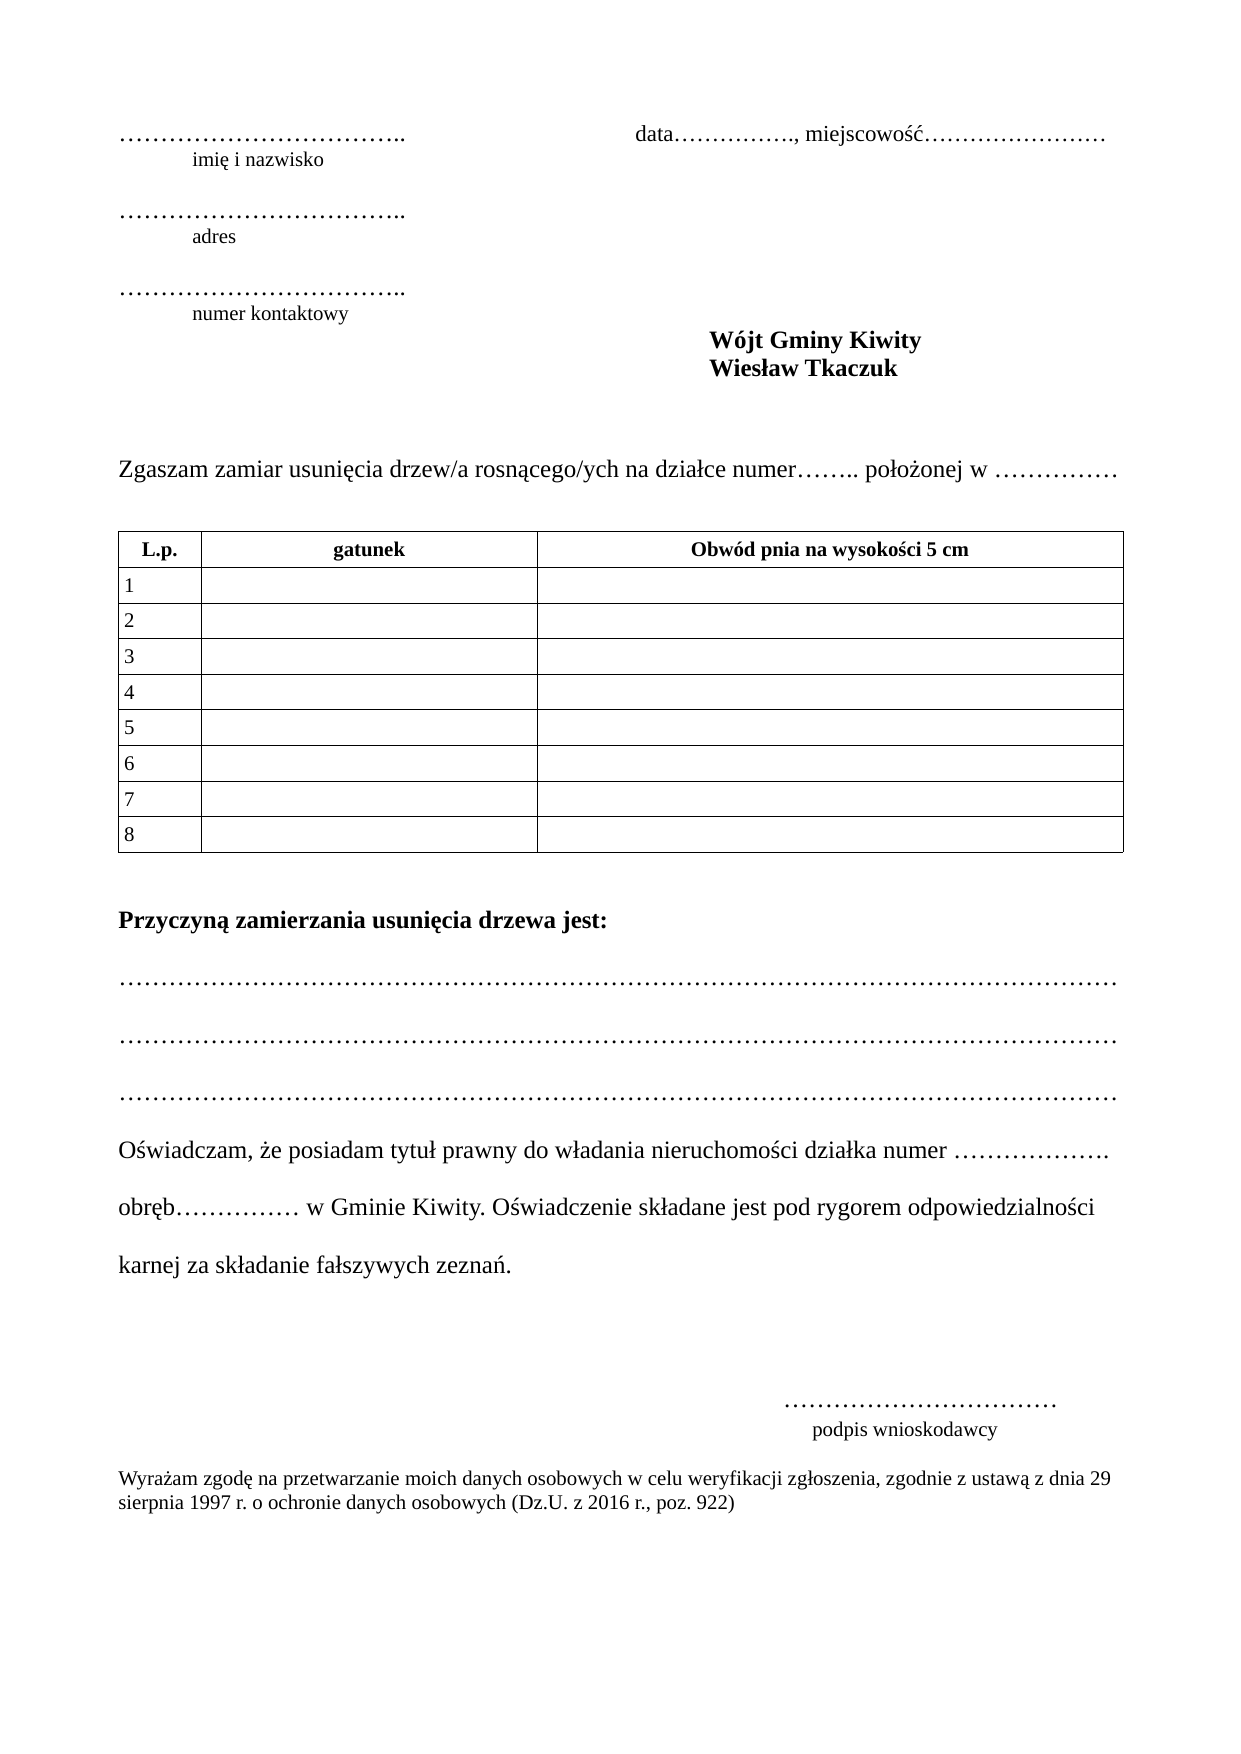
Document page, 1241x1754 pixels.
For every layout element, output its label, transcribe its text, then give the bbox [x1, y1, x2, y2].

text Wiesław Tkaczuk [118, 353, 1122, 382]
table_cell [202, 746, 537, 781]
text imię i nazwisko [118, 147, 1122, 171]
table_cell 8 [119, 817, 201, 852]
table_cell [538, 817, 1123, 852]
table_cell [538, 604, 1123, 638]
text adres [118, 224, 1122, 248]
table_cell 6 [119, 746, 201, 781]
text Przyczyną zamierzania usunięcia drzewa jest:……………………………………………………………………………………………………………………………………………………………………………………………………………………………………………………………………………………………………………………………… [118, 905, 1122, 1106]
table_cell [538, 639, 1123, 674]
table_cell 1 [119, 568, 201, 602]
table_cell 7 [119, 782, 201, 816]
table_cell [538, 782, 1123, 816]
table_cell [202, 817, 537, 852]
table_cell 5 [119, 710, 201, 745]
table_cell [202, 710, 537, 745]
text Oświadczam, że posiadam tytuł prawny do władania nieruchomości działka numer ………………. obręb…………… w Gminie Kiwity. Oświadczenie składane jest pod rygorem odpowiedzialności karnej za składanie fałszywych zeznań. [118, 1135, 1122, 1278]
table_cell [202, 604, 537, 638]
table_header Obwód pnia na wysokości 5 cm [538, 532, 1123, 567]
table_cell 3 [119, 639, 201, 674]
table_cell [538, 746, 1123, 781]
text …………………………… [118, 1384, 1122, 1413]
text Wójt Gminy Kiwity [118, 325, 1122, 353]
table_cell [538, 568, 1123, 602]
table_cell 4 [119, 675, 201, 709]
table_cell [202, 639, 537, 674]
text …………………………….. data……………., miejscowość…………………… [118, 118, 1122, 147]
table_header gatunek [202, 532, 537, 567]
text numer kontaktowy [118, 301, 1122, 325]
table_cell [202, 782, 537, 816]
table_cell [538, 710, 1123, 745]
text …………………………….. [118, 195, 1122, 224]
table_cell [202, 568, 537, 602]
table_cell [538, 675, 1123, 709]
table_header L.p. [119, 532, 201, 567]
table_cell [202, 675, 537, 709]
text …………………………….. [118, 272, 1122, 301]
text podpis wnioskodawcy [118, 1413, 1122, 1442]
text Wyrażam zgodę na przetwarzanie moich danych osobowych w celu weryfikacji zgłoszenia, zgodnie z ustawą z dnia 29 sierpnia 1997 r. o ochronie danych osobowych (Dz.U. z 2016 r., poz. 922) [118, 1466, 1122, 1514]
table_cell 2 [119, 604, 201, 638]
text Zgaszam zamiar usunięcia drzew/a rosnącego/ych na działce numer…….. położonej w …………… [118, 454, 1122, 483]
